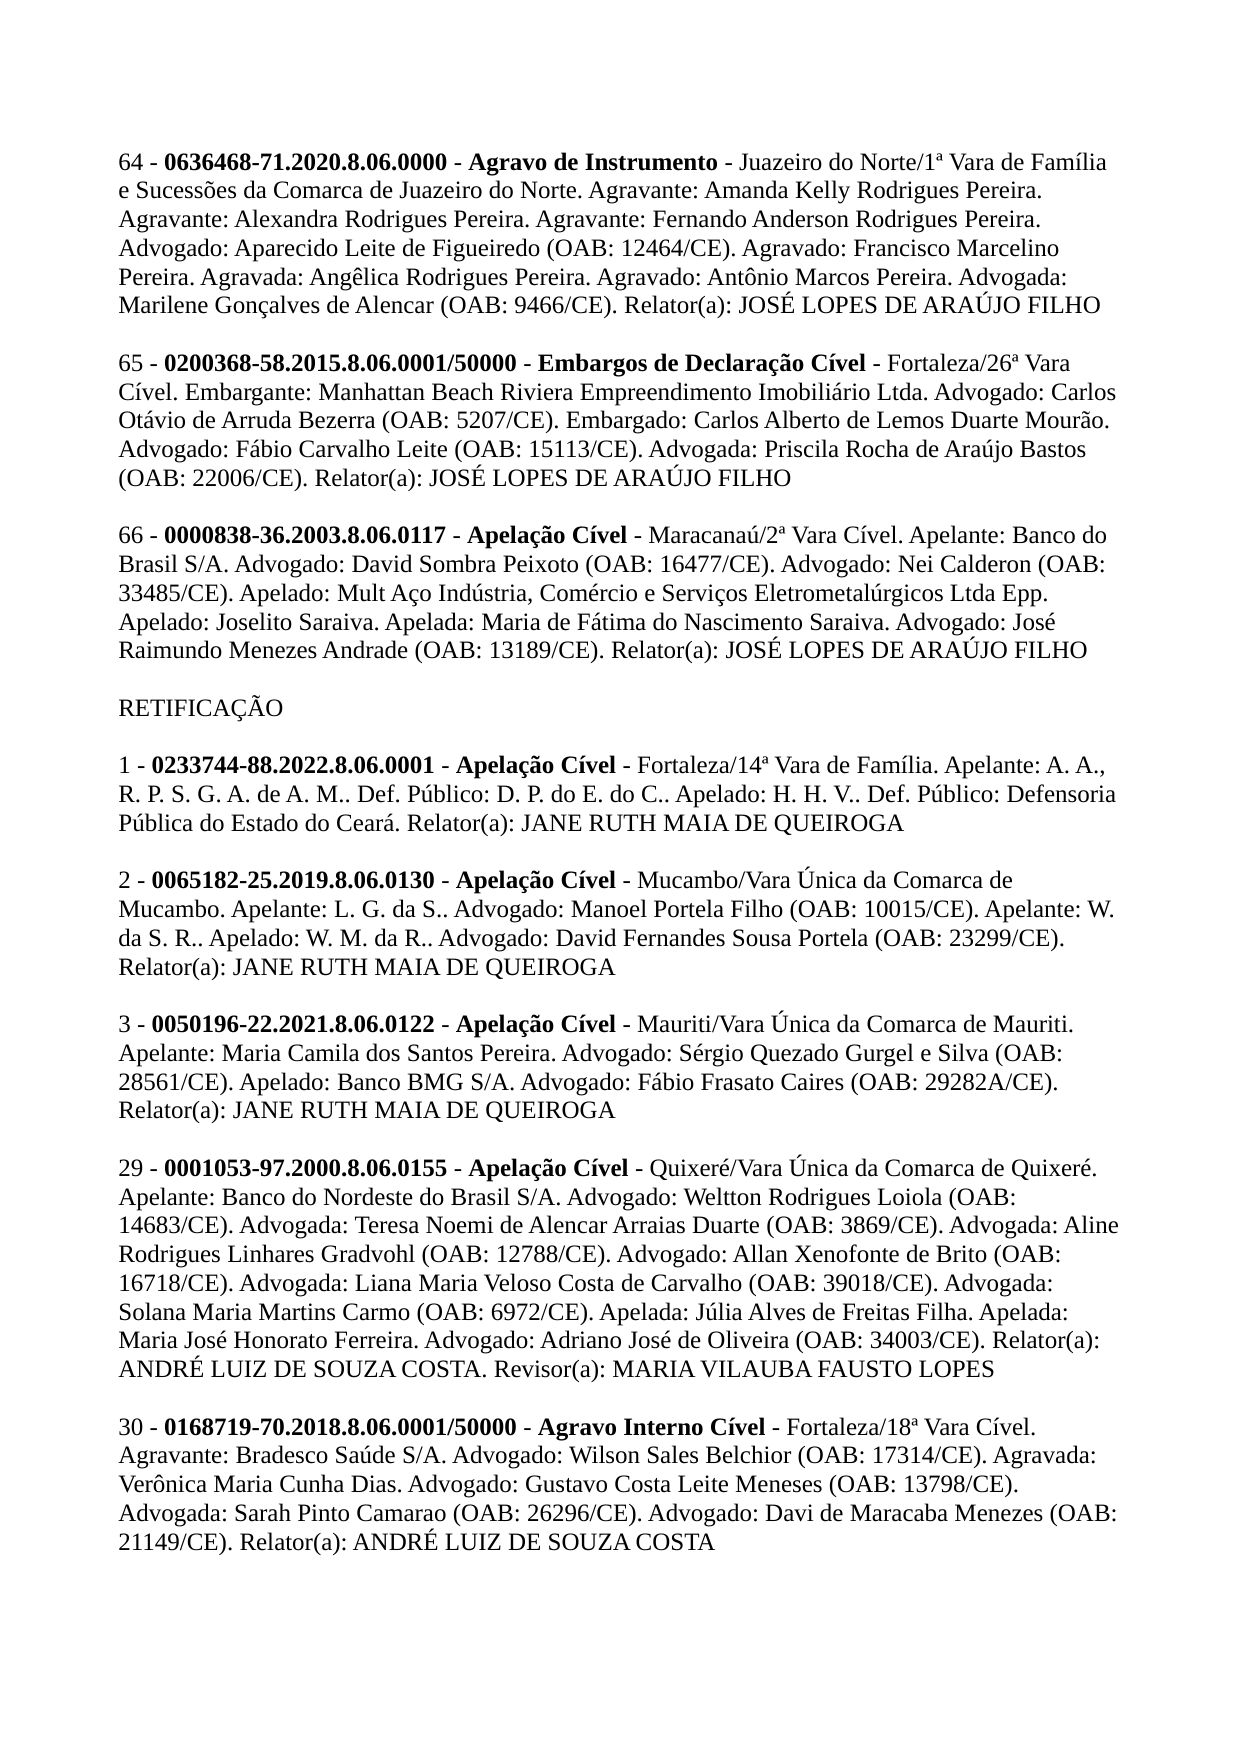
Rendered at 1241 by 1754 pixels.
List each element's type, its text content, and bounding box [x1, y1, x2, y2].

text 3 - 0050196-22.2021.8.06.0122 - Apelação Cível - Mauriti/Vara Única da Comarca de Mauriti. Apelante: Maria Camila dos Santos Pereira. Advogado: Sérgio Quezado Gurgel e Silva (OAB: 28561/CE). Apelado: Banco BMG S/A. Advogado: Fábio Frasato Caires (OAB: 29282A/CE). Relator(a): JANE RUTH MAIA DE QUEIROGA [118, 1009, 1122, 1124]
text 65 - 0200368-58.2015.8.06.0001/50000 - Embargos de Declaração Cível - Fortaleza/26ª Vara Cível. Embargante: Manhattan Beach Riviera Empreendimento Imobiliário Ltda. Advogado: Carlos Otávio de Arruda Bezerra (OAB: 5207/CE). Embargado: Carlos Alberto de Lemos Duarte Mourão. Advogado: Fábio Carvalho Leite (OAB: 15113/CE). Advogada: Priscila Rocha de Araújo Bastos (OAB: 22006/CE). Relator(a): JOSÉ LOPES DE ARAÚJO FILHO [118, 348, 1122, 492]
text 30 - 0168719-70.2018.8.06.0001/50000 - Agravo Interno Cível - Fortaleza/18ª Vara Cível. Agravante: Bradesco Saúde S/A. Advogado: Wilson Sales Belchior (OAB: 17314/CE). Agravada: Verônica Maria Cunha Dias. Advogado: Gustavo Costa Leite Meneses (OAB: 13798/CE). Advogada: Sarah Pinto Camarao (OAB: 26296/CE). Advogado: Davi de Maracaba Menezes (OAB: 21149/CE). Relator(a): ANDRÉ LUIZ DE SOUZA COSTA [118, 1412, 1122, 1556]
text 29 - 0001053-97.2000.8.06.0155 - Apelação Cível - Quixeré/Vara Única da Comarca de Quixeré. Apelante: Banco do Nordeste do Brasil S/A. Advogado: Weltton Rodrigues Loiola (OAB: 14683/CE). Advogada: Teresa Noemi de Alencar Arraias Duarte (OAB: 3869/CE). Advogada: Aline Rodrigues Linhares Gradvohl (OAB: 12788/CE). Advogado: Allan Xenofonte de Brito (OAB: 16718/CE). Advogada: Liana Maria Veloso Costa de Carvalho (OAB: 39018/CE). Advogada: Solana Maria Martins Carmo (OAB: 6972/CE). Apelada: Júlia Alves de Freitas Filha. Apelada: Maria José Honorato Ferreira. Advogado: Adriano José de Oliveira (OAB: 34003/CE). Relator(a): ANDRÉ LUIZ DE SOUZA COSTA. Revisor(a): MARIA VILAUBA FAUSTO LOPES [118, 1153, 1122, 1383]
text RETIFICAÇÃO [118, 693, 1122, 722]
text 1 - 0233744-88.2022.8.06.0001 - Apelação Cível - Fortaleza/14ª Vara de Família. Apelante: A. A., R. P. S. G. A. de A. M.. Def. Público: D. P. do E. do C.. Apelado: H. H. V.. Def. Público: Defensoria Pública do Estado do Ceará. Relator(a): JANE RUTH MAIA DE QUEIROGA [118, 751, 1122, 837]
text 64 - 0636468-71.2020.8.06.0000 - Agravo de Instrumento - Juazeiro do Norte/1ª Vara de Família e Sucessões da Comarca de Juazeiro do Norte. Agravante: Amanda Kelly Rodrigues Pereira. Agravante: Alexandra Rodrigues Pereira. Agravante: Fernando Anderson Rodrigues Pereira. Advogado: Aparecido Leite de Figueiredo (OAB: 12464/CE). Agravado: Francisco Marcelino Pereira. Agravada: Angêlica Rodrigues Pereira. Agravado: Antônio Marcos Pereira. Advogada: Marilene Gonçalves de Alencar (OAB: 9466/CE). Relator(a): JOSÉ LOPES DE ARAÚJO FILHO [118, 147, 1122, 319]
text 2 - 0065182-25.2019.8.06.0130 - Apelação Cível - Mucambo/Vara Única da Comarca de Mucambo. Apelante: L. G. da S.. Advogado: Manoel Portela Filho (OAB: 10015/CE). Apelante: W. da S. R.. Apelado: W. M. da R.. Advogado: David Fernandes Sousa Portela (OAB: 23299/CE). Relator(a): JANE RUTH MAIA DE QUEIROGA [118, 866, 1122, 981]
text 66 - 0000838-36.2003.8.06.0117 - Apelação Cível - Maracanaú/2ª Vara Cível. Apelante: Banco do Brasil S/A. Advogado: David Sombra Peixoto (OAB: 16477/CE). Advogado: Nei Calderon (OAB: 33485/CE). Apelado: Mult Aço Indústria, Comércio e Serviços Eletrometalúrgicos Ltda Epp. Apelado: Joselito Saraiva. Apelada: Maria de Fátima do Nascimento Saraiva. Advogado: José Raimundo Menezes Andrade (OAB: 13189/CE). Relator(a): JOSÉ LOPES DE ARAÚJO FILHO [118, 521, 1122, 664]
